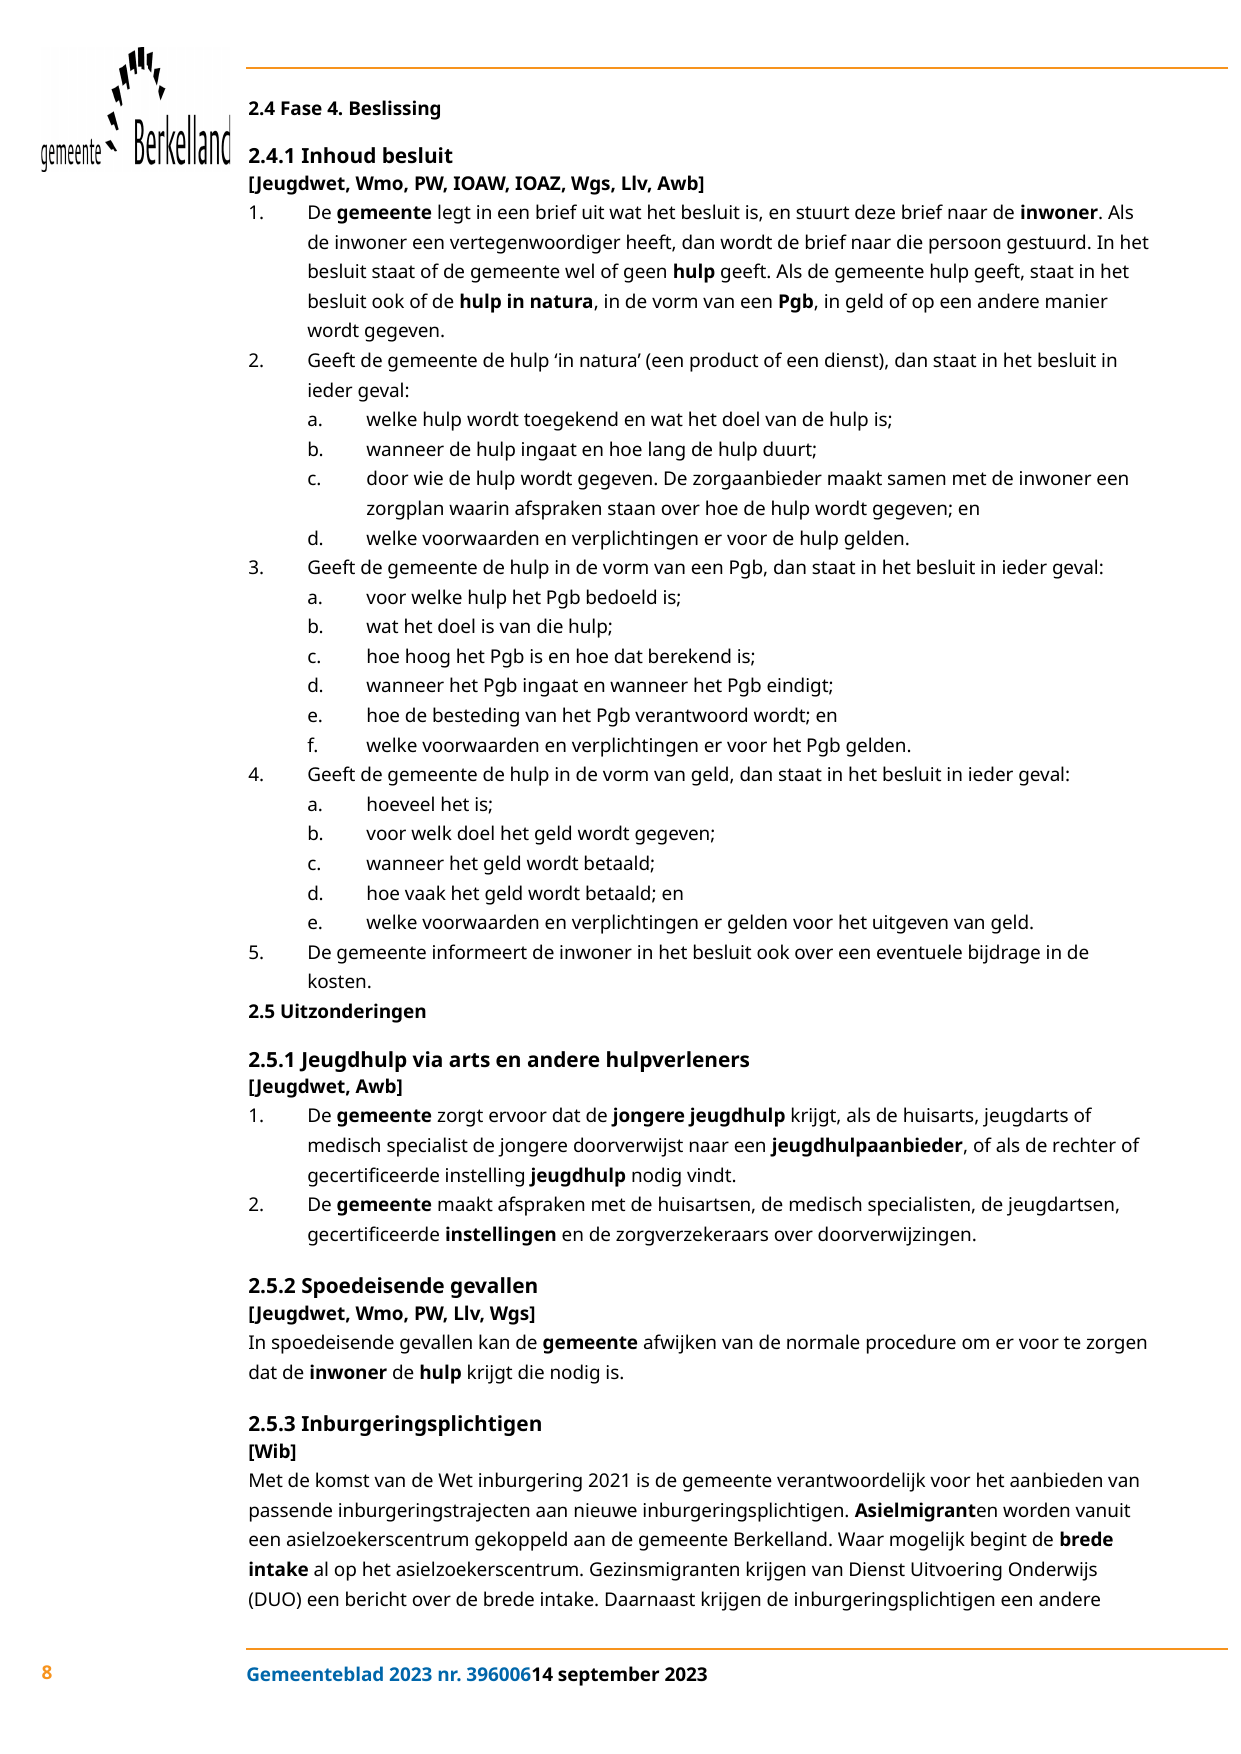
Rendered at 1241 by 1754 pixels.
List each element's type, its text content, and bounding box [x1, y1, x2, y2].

text In spoedeisende gevallen kan de gemeente afwijken van de normale procedure om er voor te zorgen dat de inwoner de hulp krijgt die nodig is. [248, 1329, 1152, 1385]
list hoe hoog het Pgb is en hoe dat berekend is; [307, 643, 1152, 669]
list welke hulp wordt toegekend en wat het doel van de hulp is; [307, 406, 1152, 432]
text [Jeugdwet, Wmo, PW, Llv, Wgs] [248, 1300, 1152, 1326]
list door wie de hulp wordt gegeven. De zorgaanbieder maakt samen met de inwoner een zorgplan waarin afspraken staan over hoe de hulp wordt gegeven; en [307, 466, 1152, 521]
list welke voorwaarden en verplichtingen er gelden voor het uitgeven van geld. [307, 909, 1152, 935]
list De gemeente zorgt ervoor dat de jongere jeugdhulp krijgt, als de huisarts, jeugdarts of medisch specialist de jongere doorverwijst naar een jeugdhulpaanbieder, of als de rechter of gecertificeerde instelling jeugdhulp nodig vindt. [248, 1103, 1152, 1188]
text 2.5 Uitzonderingen [248, 998, 1152, 1024]
picture [41, 47, 231, 172]
text 2.5.1 Jeugdhulp via arts en andere hulpverleners [248, 1045, 1152, 1073]
list Geeft de gemeente de hulp ‘in natura’ (een product of een dienst), dan staat in het besluit in ieder geval: [248, 347, 1152, 403]
list wanneer de hulp ingaat en hoe lang de hulp duurt; [307, 436, 1152, 462]
text 2.5.2 Spoedeisende gevallen [248, 1271, 1152, 1300]
list wat het doel is van die hulp; [307, 613, 1152, 639]
list hoeveel het is; [307, 791, 1152, 817]
text 2.4 Fase 4. Beslissing [248, 95, 1152, 121]
list Geeft de gemeente de hulp in de vorm van geld, dan staat in het besluit in ieder geval: [248, 761, 1152, 787]
list wanneer het Pgb ingaat en wanneer het Pgb eindigt; [307, 673, 1152, 698]
text Met de komst van de Wet inburgering 2021 is de gemeente verantwoordelijk voor het aanbieden van passende inburgeringstrajecten aan nieuwe inburgeringsplichtigen. Asielmigranten worden vanuit een asielzoekerscentrum gekoppeld aan de gemeente Berkelland. Waar mogelijk begint de brede intake al op het asielzoekerscentrum. Gezinsmigranten krijgen van Dienst Uitvoering Onderwijs (DUO) een bericht over de brede intake. Daarnaast krijgen de inburgeringsplichtigen een andere [248, 1467, 1152, 1612]
list wanneer het geld wordt betaald; [307, 850, 1152, 876]
list hoe vaak het geld wordt betaald; en [307, 880, 1152, 906]
list voor welke hulp het Pgb bedoeld is; [307, 584, 1152, 610]
list welke voorwaarden en verplichtingen er voor het Pgb gelden. [307, 732, 1152, 758]
list hoe de besteding van het Pgb verantwoord wordt; en [307, 702, 1152, 728]
list Geeft de gemeente de hulp in de vorm van een Pgb, dan staat in het besluit in ieder geval: [248, 554, 1152, 580]
list welke voorwaarden en verplichtingen er voor de hulp gelden. [307, 525, 1152, 551]
text [Wib] [248, 1438, 1152, 1464]
text [Jeugdwet, Awb] [248, 1073, 1152, 1099]
text 2.4.1 Inhoud besluit [248, 141, 1152, 170]
list De gemeente legt in een brief uit wat het besluit is, en stuurt deze brief naar de inwoner. Als de inwoner een vertegenwoordiger heeft, dan wordt de brief naar die persoon gestuurd. In het besluit staat of de gemeente wel of geen hulp geeft. Als de gemeente hulp geeft, staat in het besluit ook of de hulp in natura, in de vorm van een Pgb, in geld of op een andere manier wordt gegeven. [248, 199, 1152, 343]
text 2.5.3 Inburgeringsplichtigen [248, 1409, 1152, 1438]
list De gemeente informeert de inwoner in het besluit ook over een eventuele bijdrage in de kosten. [248, 939, 1152, 994]
text [Jeugdwet, Wmo, PW, IOAW, IOAZ, Wgs, Llv, Awb] [248, 170, 1152, 196]
list voor welk doel het geld wordt gegeven; [307, 821, 1152, 846]
list De gemeente maakt afspraken met de huisartsen, de medisch specialisten, de jeugdartsen, gecertificeerde instellingen en de zorgverzekeraars over doorverwijzingen. [248, 1191, 1152, 1247]
